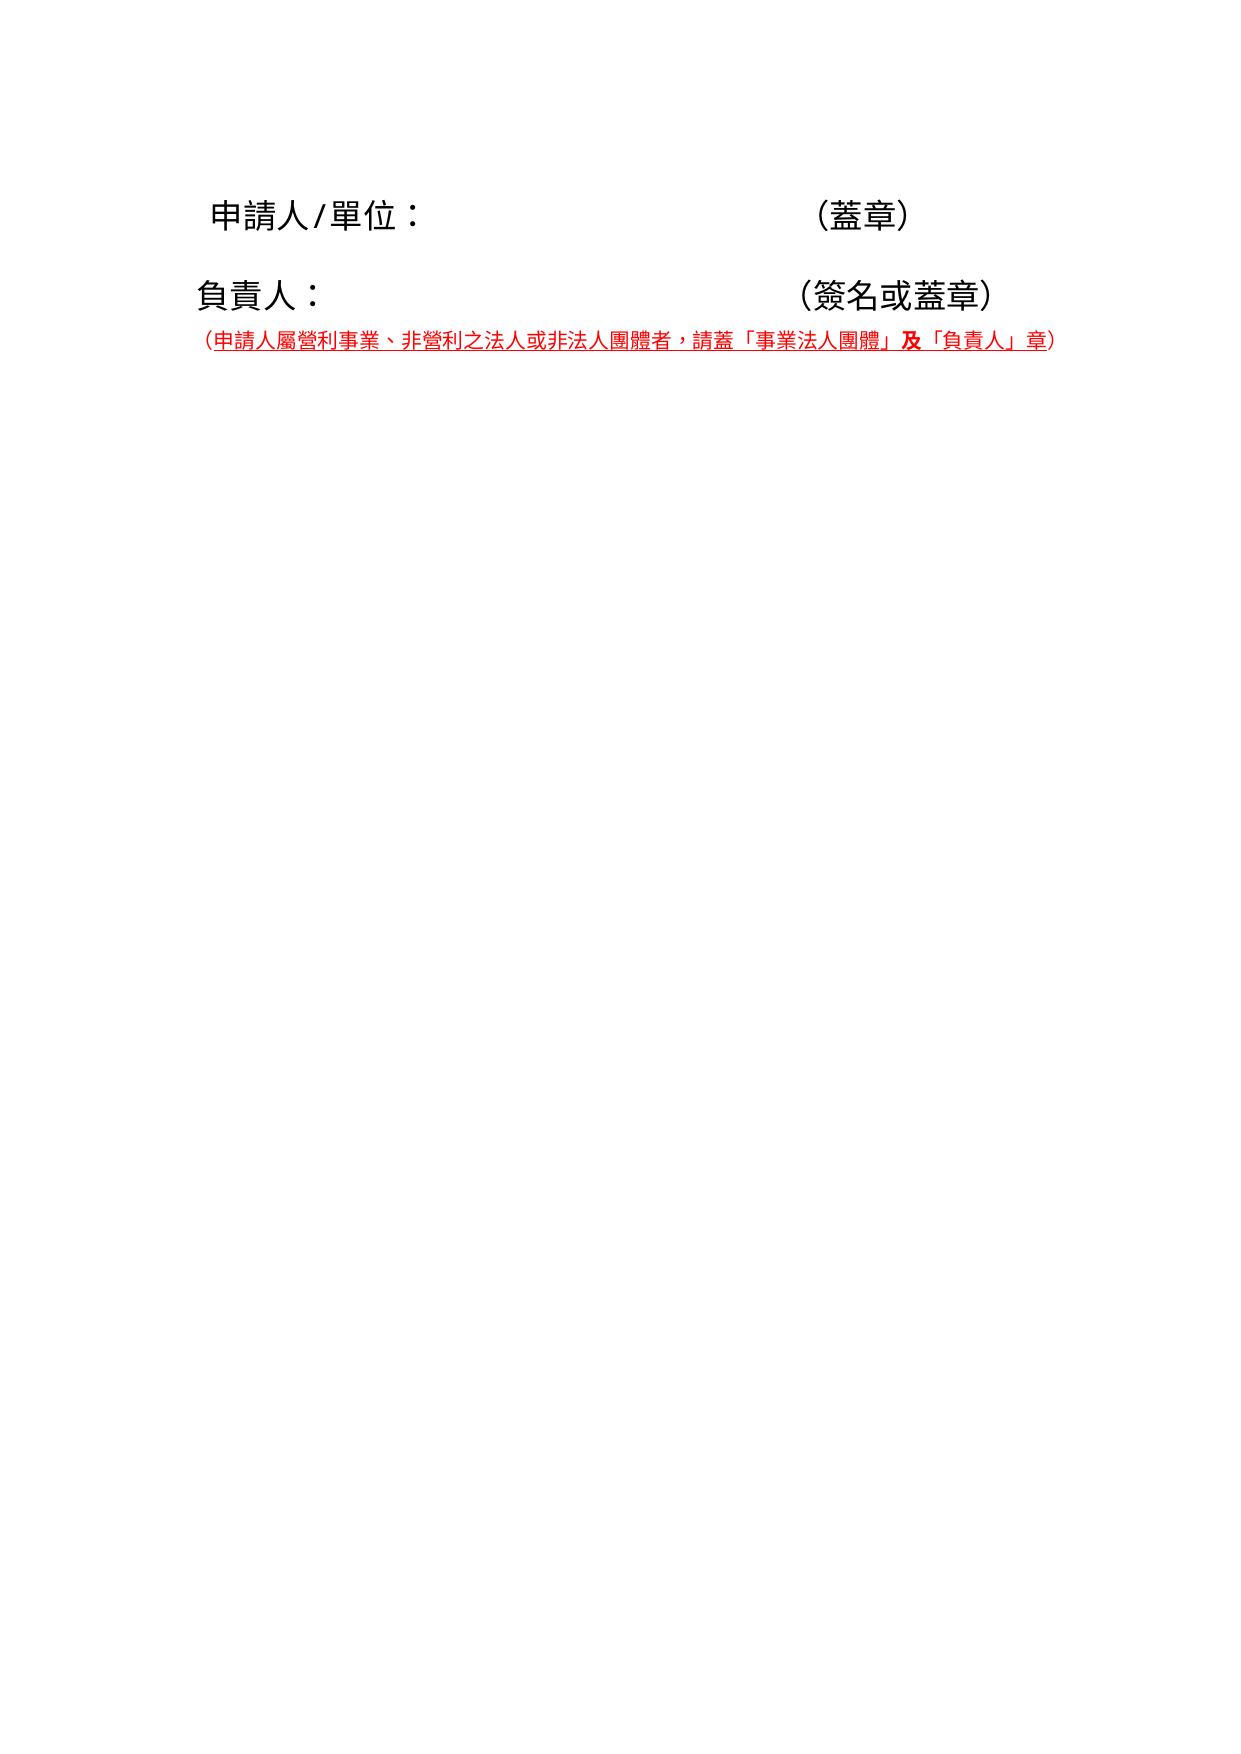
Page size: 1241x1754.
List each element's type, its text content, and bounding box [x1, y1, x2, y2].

text 負責人： （簽名或蓋章） [136, 277, 1110, 316]
text （申請人屬營利事業、非營利之法人或非法人團體者，請蓋「事業法人團體」及「負責人」章） [193, 316, 1110, 356]
text 申請人/單位： （蓋章） [209, 197, 1110, 236]
